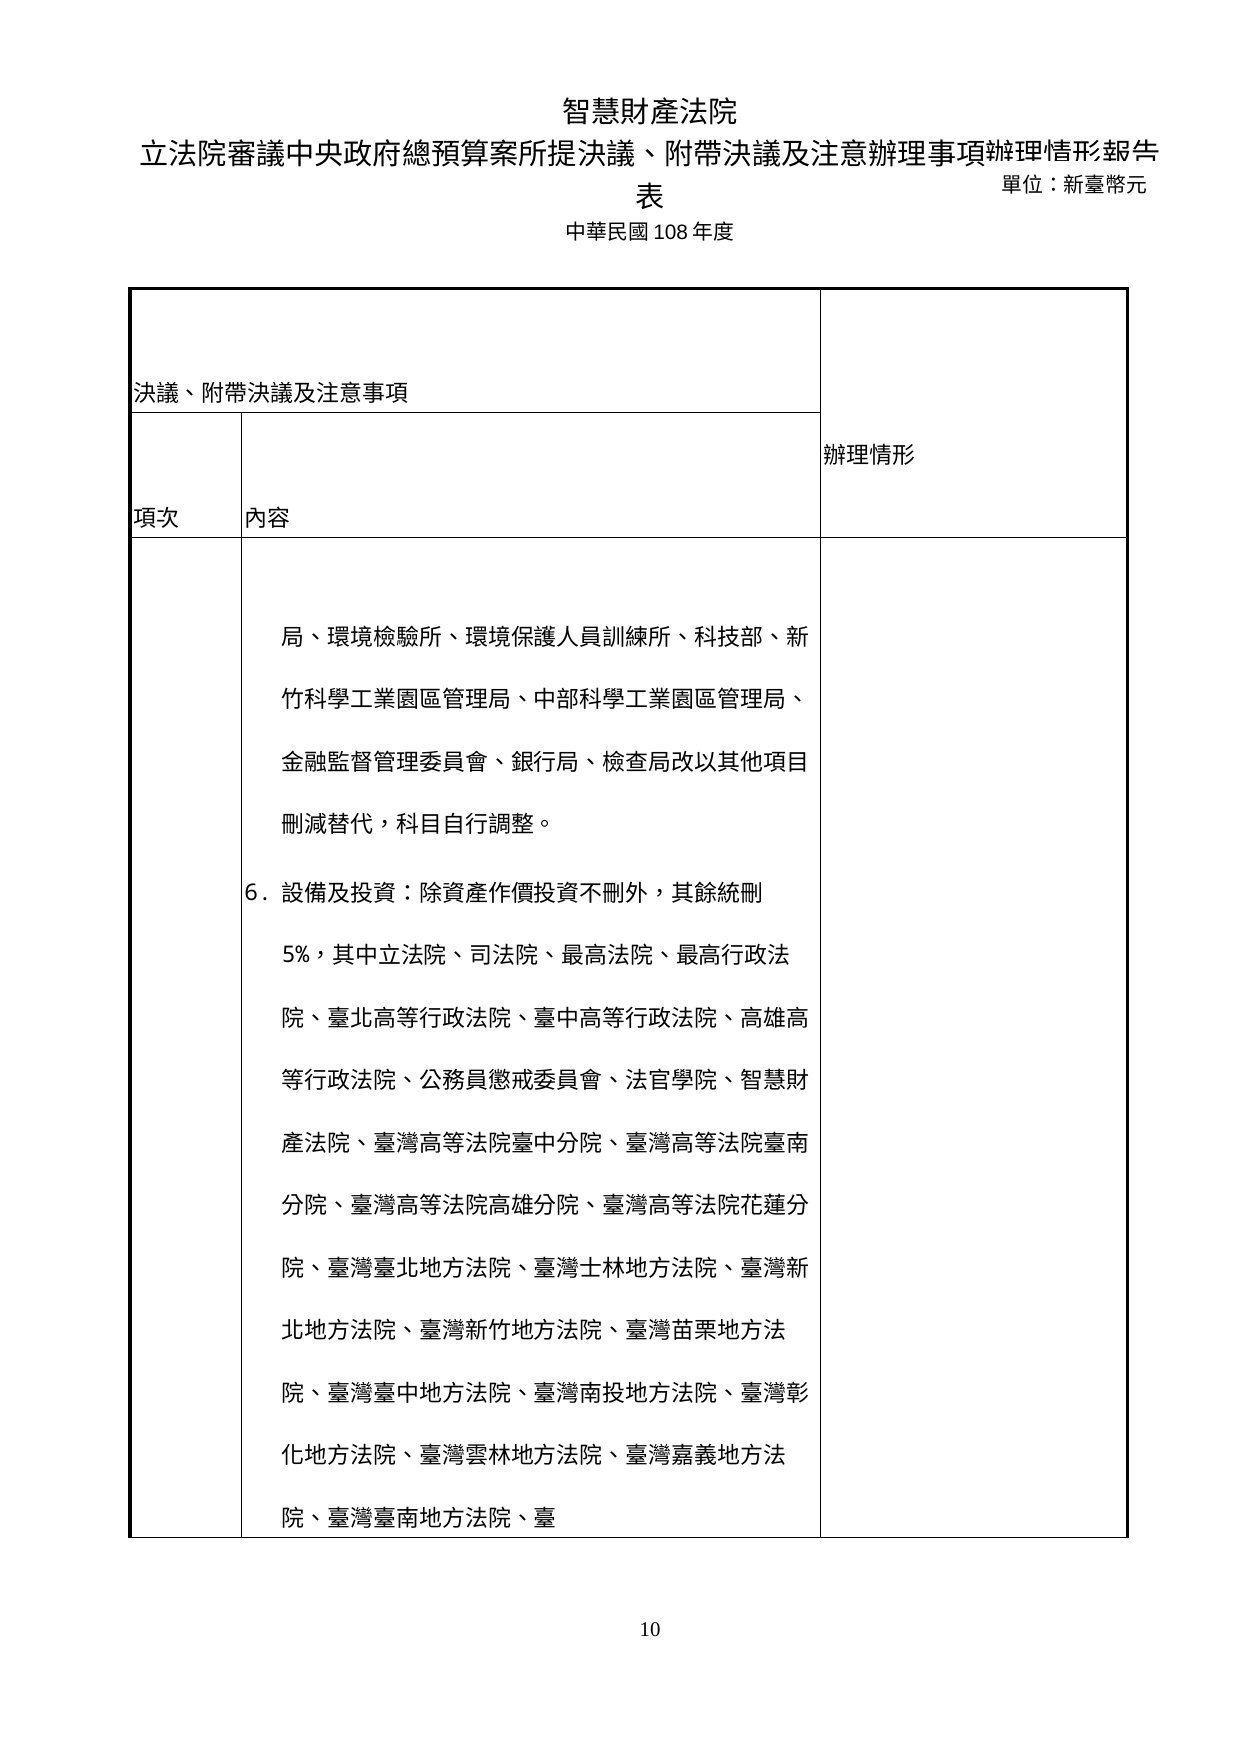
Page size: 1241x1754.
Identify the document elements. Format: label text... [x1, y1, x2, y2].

table_header 決議、附帶決議及注意事項 [132, 290, 820, 412]
table_cell 內容 [242, 413, 820, 537]
table_header 辦理情形 [821, 290, 1126, 537]
table_cell [821, 538, 1126, 1537]
table_cell [132, 538, 241, 1537]
table_cell 局、環境檢驗所、環境保護人員訓練所、科技部、新竹科學工業園區管理局、中部科學工業園區管理局、金融監督管理委員會、銀行局、檢查局改以其他項目刪減替代，科目自行調整。 設備及投資：除資產作價投資不刪外，其餘統刪 5%，其中立法院、司法院、最高法院、最高行政法院、臺北高等行政法院、臺中高等行政法院、高雄高等行政法院、公務員懲戒委員會、法官學院、智慧財產法院、臺灣高等法院臺中分院、臺灣高等法院臺南分院、臺灣高等法院高雄分院、臺灣高等法院花蓮分院、臺灣臺北地方法院、臺灣士林地方法院、臺灣新北地方法院、臺灣新竹地方法院、臺灣苗栗地方法院、臺灣臺中地方法院、臺灣南投地方法院、臺灣彰化地方法院、臺灣雲林地方法院、臺灣嘉義地方法院、臺灣臺南地方法院、臺 [242, 538, 820, 1537]
table_cell 項次 [132, 413, 241, 537]
